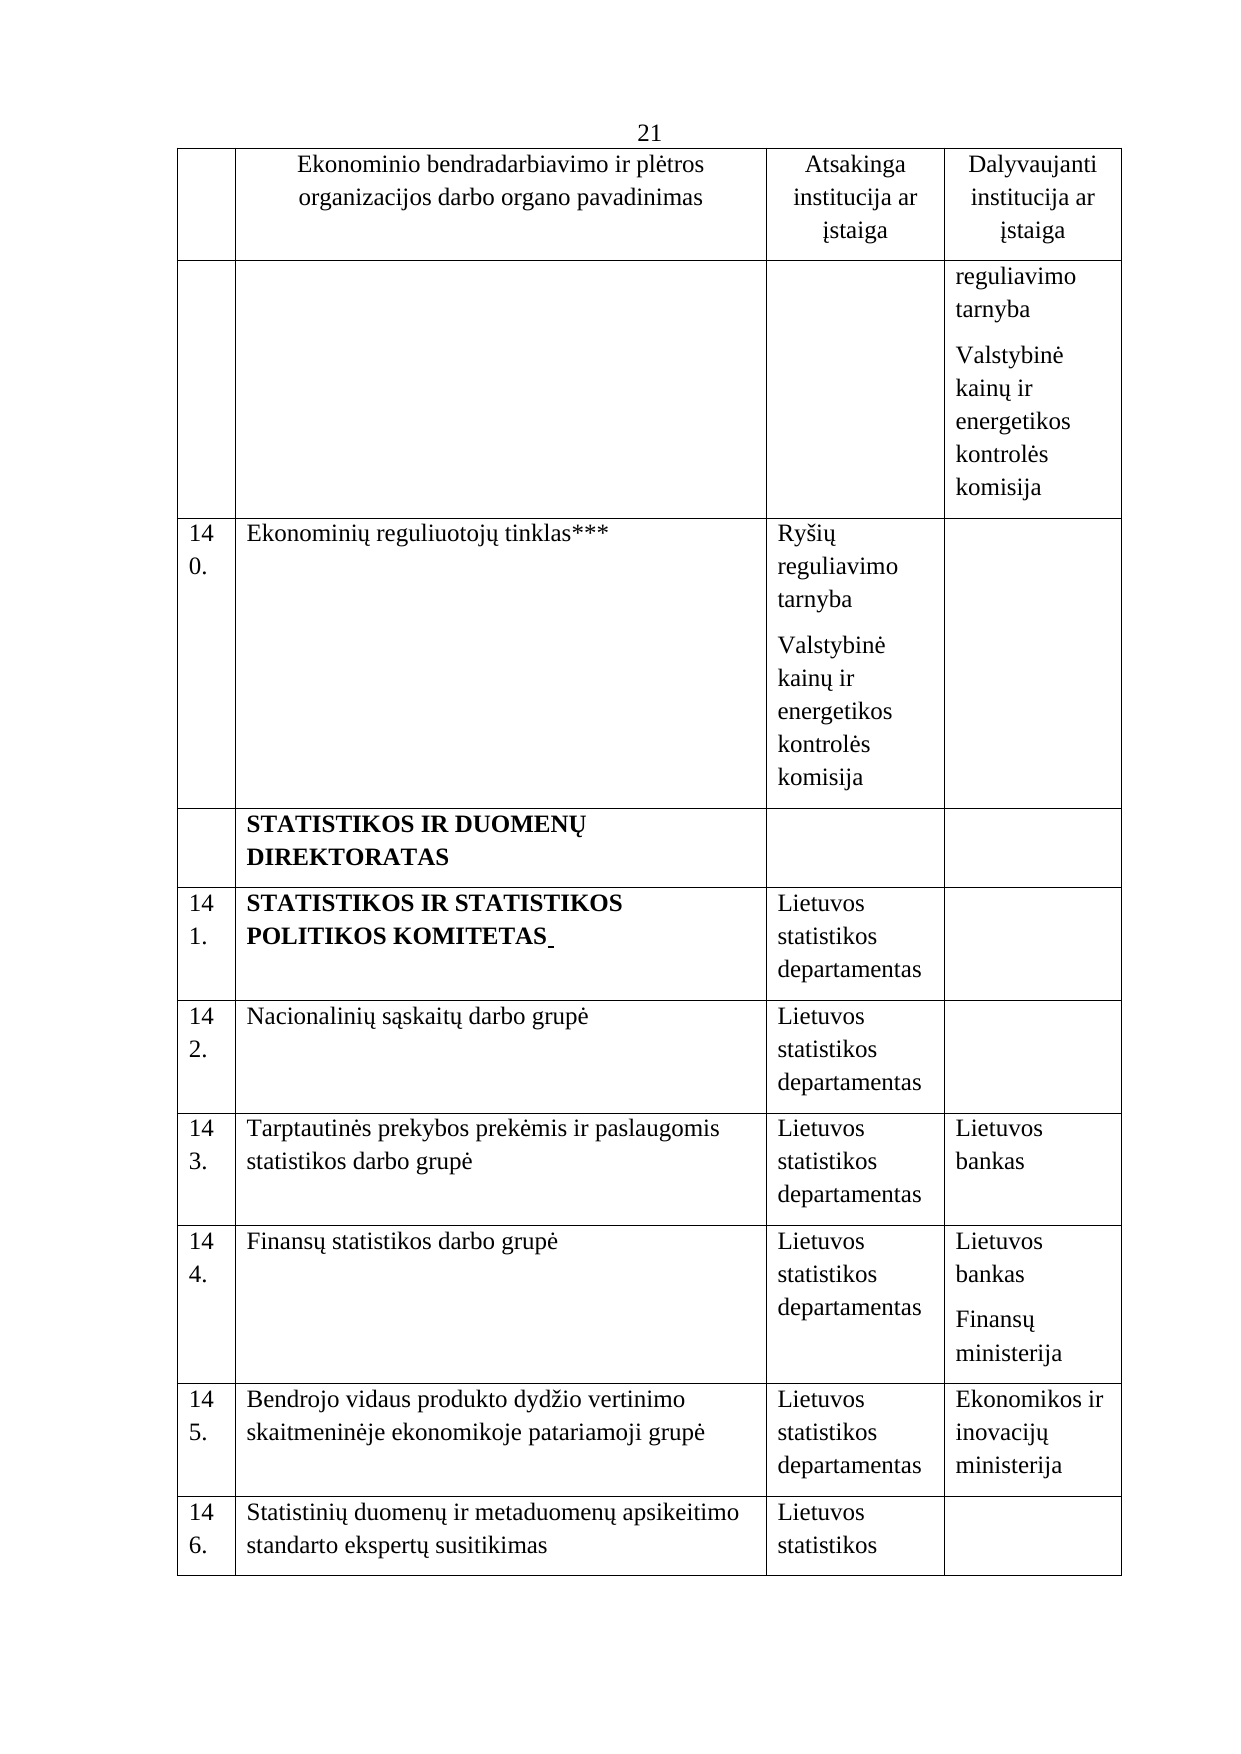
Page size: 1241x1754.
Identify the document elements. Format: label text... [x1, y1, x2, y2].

table_header Atsakinga institucija ar įstaiga [767, 149, 944, 260]
table_cell Nacionalinių sąskaitų darbo grupė [236, 1001, 766, 1112]
table_cell Finansų statistikos darbo grupė [236, 1226, 766, 1383]
table_cell Lietuvos statistikos departamentas [767, 1384, 944, 1496]
table_cell Statistinių duomenų ir metaduomenų apsikeitimo standarto ekspertų susitikimas [236, 1497, 766, 1575]
table_cell [178, 888, 235, 1000]
table_cell [945, 1001, 1121, 1112]
table_cell Lietuvos statistikos departamentas [767, 1001, 944, 1112]
table_cell [178, 261, 235, 517]
table_cell Bendrojo vidaus produkto dydžio vertinimo skaitmeninėje ekonomikoje patariamoji grupė [236, 1384, 766, 1496]
table_cell STATISTIKOS IR DUOMENŲ DIREKTORATAS [236, 809, 766, 887]
table_cell [767, 261, 944, 517]
table_cell Lietuvos statistikos departamentas [767, 1114, 944, 1225]
table_cell Ekonomikos ir inovacijų ministerija [945, 1384, 1121, 1496]
table_cell Ekonominių reguliuotojų tinklas*** [236, 519, 766, 808]
table_cell [178, 1001, 235, 1112]
table_header Dalyvaujanti institucija ar įstaiga [945, 149, 1121, 260]
table_cell [945, 888, 1121, 1000]
table_cell [178, 1497, 235, 1575]
table_cell Ryšių reguliavimo tarnyba Valstybinė kainų ir energetikos kontrolės komisija [767, 519, 944, 808]
table_cell [178, 1384, 235, 1496]
table_cell [178, 1114, 235, 1225]
table_cell [236, 261, 766, 517]
table_cell Lietuvos bankas Finansų ministerija [945, 1226, 1121, 1383]
table_cell [178, 1226, 235, 1383]
table_header [178, 149, 235, 260]
table_cell [767, 809, 944, 887]
table_cell reguliavimo tarnyba Valstybinė kainų ir energetikos kontrolės komisija [945, 261, 1121, 517]
table_cell [178, 519, 235, 808]
table_cell [945, 809, 1121, 887]
table_cell Lietuvos statistikos departamentas [767, 1226, 944, 1383]
table_cell STATISTIKOS IR STATISTIKOS POLITIKOS KOMITETAS [236, 888, 766, 1000]
table_cell [945, 519, 1121, 808]
table_header Ekonominio bendradarbiavimo ir plėtros organizacijos darbo organo pavadinimas [236, 149, 766, 260]
table_cell [945, 1497, 1121, 1575]
table_cell [178, 809, 235, 887]
table_cell Lietuvos bankas [945, 1114, 1121, 1225]
table_cell Tarptautinės prekybos prekėmis ir paslaugomis statistikos darbo grupė [236, 1114, 766, 1225]
table_cell Lietuvos statistikos [767, 1497, 944, 1575]
table_cell Lietuvos statistikos departamentas [767, 888, 944, 1000]
